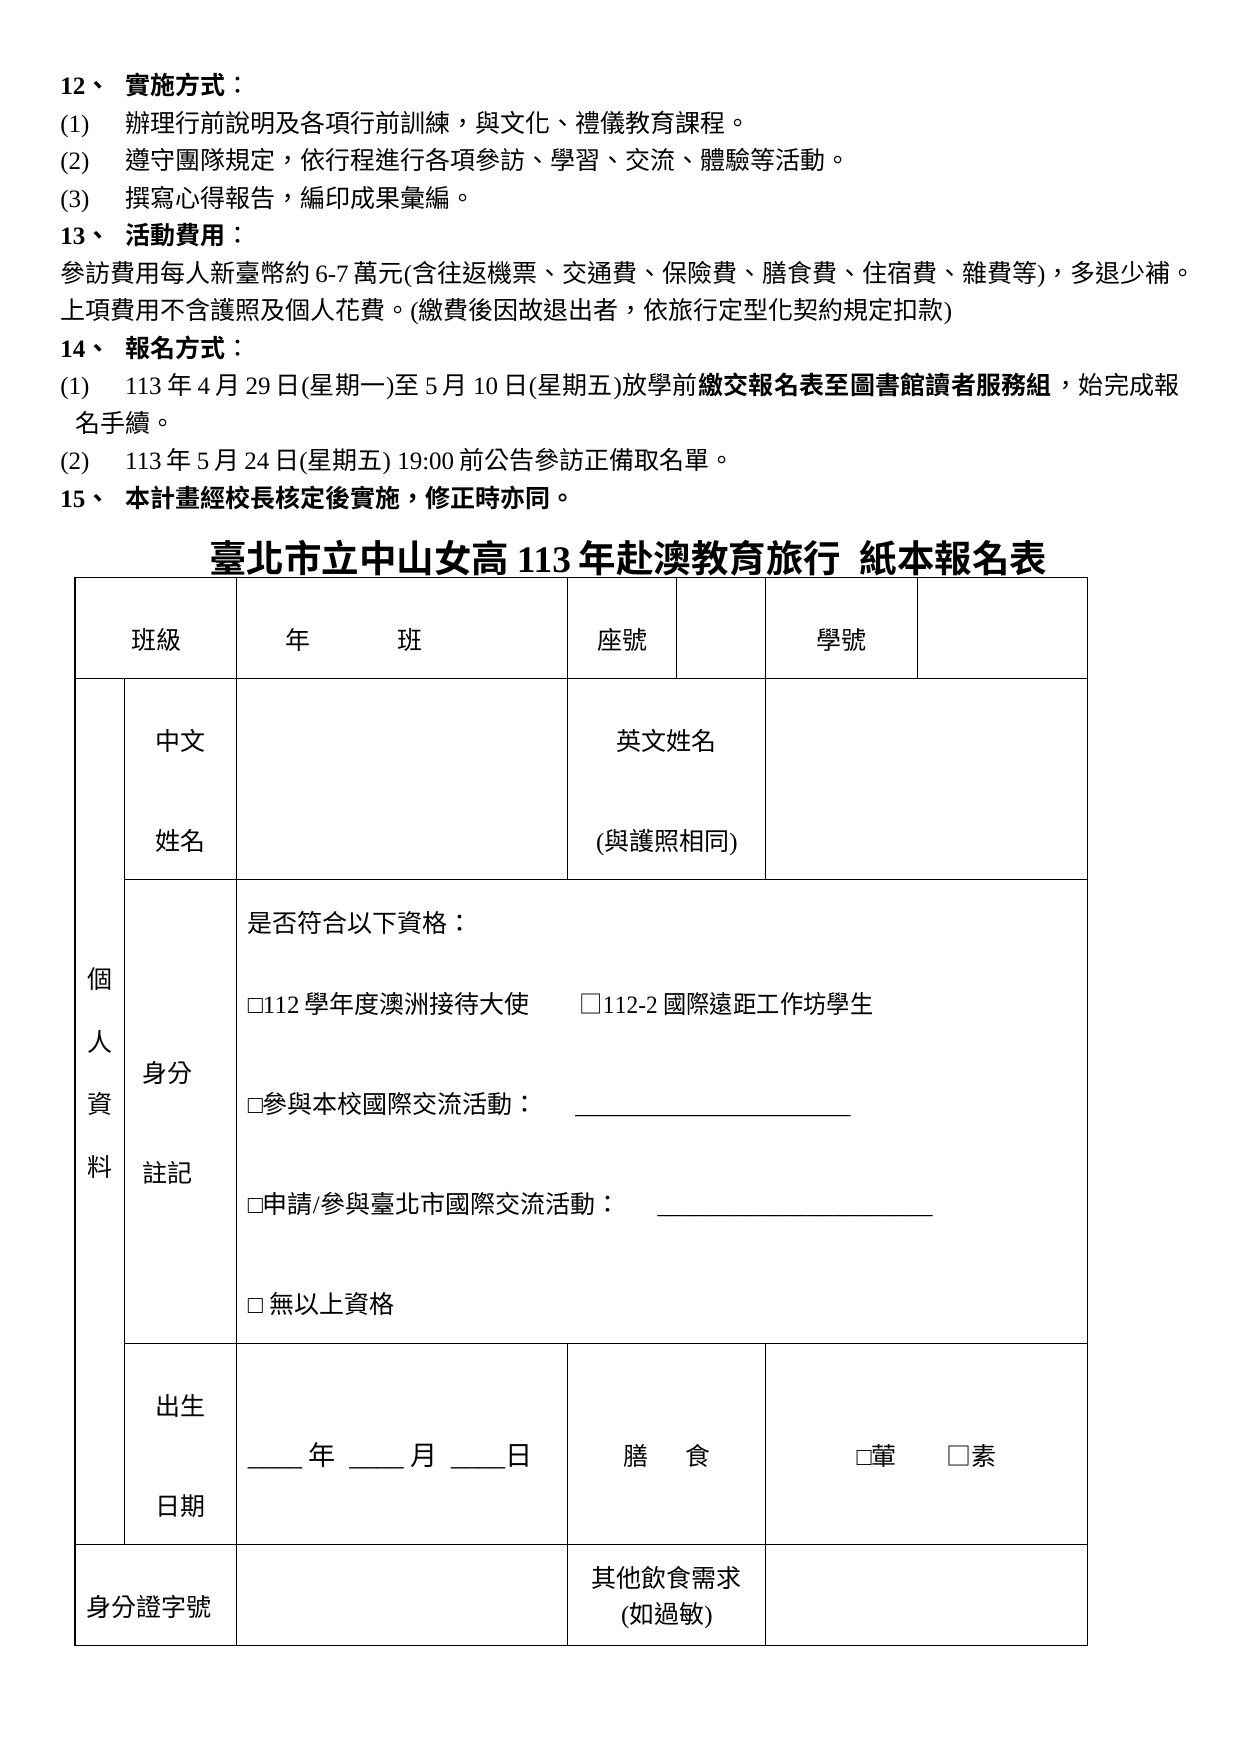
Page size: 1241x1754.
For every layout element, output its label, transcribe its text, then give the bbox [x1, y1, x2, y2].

list 活動費用： [60, 214, 1181, 252]
list 遵守團隊規定，依行程進行各項參訪、學習、交流、體驗等活動。 [60, 139, 1181, 177]
list 實施方式： [60, 64, 1181, 102]
list 本計畫經校長核定後實施，修正時亦同。 [60, 477, 1181, 514]
table_cell ____ 年 ____ 月 ____日 [237, 1344, 567, 1544]
text 上項費用不含護照及個人花費。(繳費後因故退出者，依旅行定型化契約規定扣款) [60, 289, 1181, 327]
table_cell [237, 1545, 567, 1645]
table_header [918, 578, 1087, 678]
list 撰寫心得報告，編印成果彙編。 [60, 177, 1181, 214]
table_header 學號 [766, 578, 917, 678]
text 臺北市立中山女高113年赴澳教育旅行 紙本報名表 [75, 514, 1181, 577]
table_cell [237, 679, 567, 879]
table_cell 英文姓名 (與護照相同) [568, 679, 765, 879]
table_cell 中文 姓名 [125, 679, 236, 879]
table_cell 其他飲食需求 (如過敏) [568, 1545, 765, 1645]
table_cell [766, 679, 1087, 879]
list 報名方式： [60, 327, 1181, 364]
table_cell 是否符合以下資格： □112學年度澳洲接待大使 □112-2國際遠距工作坊學生 □參與本校國際交流活動： ______________________ □申請/參與臺北市國際交流活動： ______________________ □ 無以上資格 [237, 880, 1087, 1343]
table_header 年 班 [237, 578, 567, 678]
table_cell [766, 1545, 1087, 1645]
table_header 班級 [76, 578, 236, 678]
table_cell 出生 日期 [125, 1344, 236, 1544]
table_cell 膳 食 [568, 1344, 765, 1544]
table_header 座號 [568, 578, 676, 678]
table_cell □葷 □素 [766, 1344, 1087, 1544]
table_cell 身分 註記 [125, 880, 236, 1343]
list 辦理行前說明及各項行前訓練，與文化、禮儀教育課程。 [60, 102, 1181, 139]
list 113年5月24日(星期五) 19:00前公告參訪正備取名單。 [60, 439, 1181, 477]
text 參訪費用每人新臺幣約6-7萬元(含往返機票、交通費、保險費、膳食費、住宿費、雜費等)，多退少補。 [60, 252, 1181, 289]
table_cell 個人資料 [76, 679, 124, 1544]
list 113年4月29日(星期一)至5月10日(星期五)放學前繳交報名表至圖書館讀者服務組，始完成報名手續。 [60, 364, 1181, 439]
table_header [677, 578, 765, 678]
table_cell 身分證字號 [76, 1545, 236, 1645]
